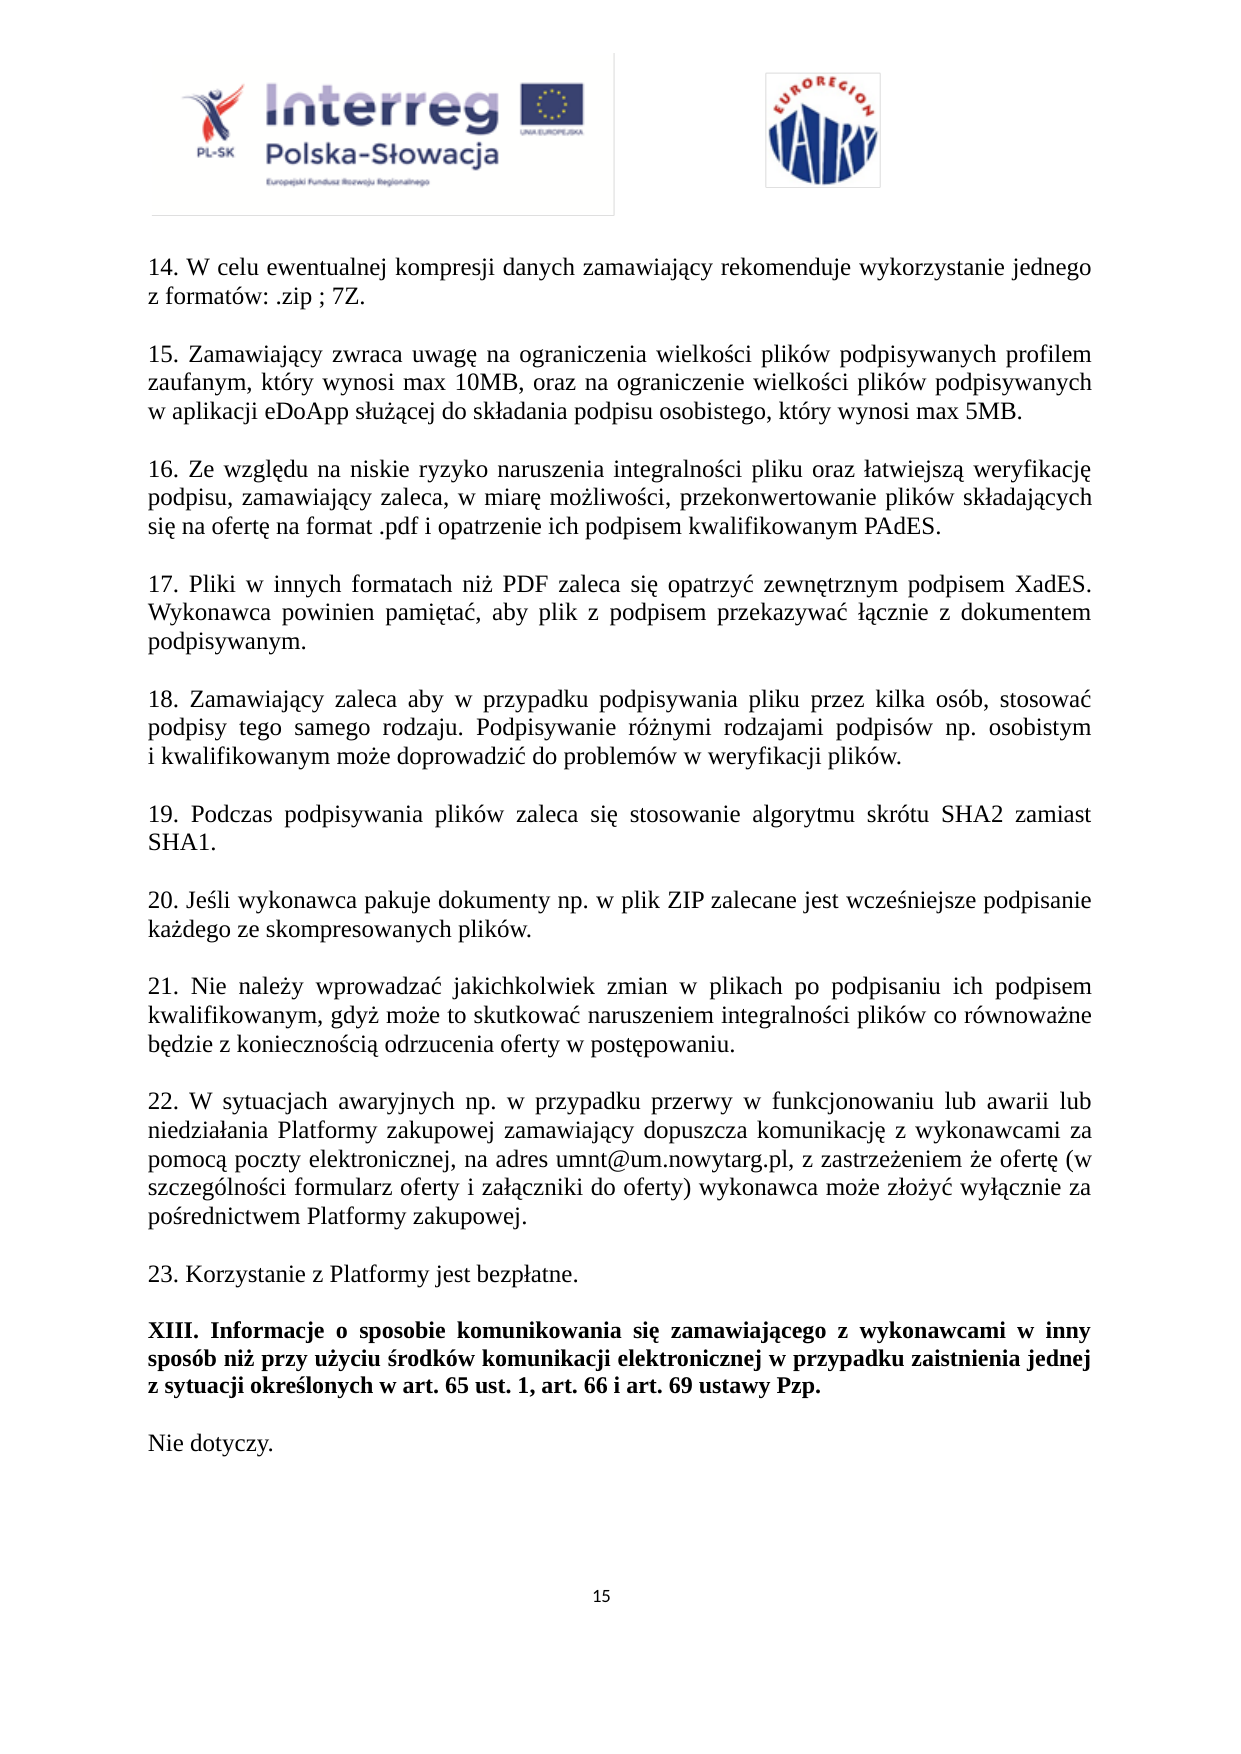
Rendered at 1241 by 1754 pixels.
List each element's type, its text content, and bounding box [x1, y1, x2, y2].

text 16. Ze względu na niskie ryzyko naruszenia integralności pliku oraz łatwiejszą weryfikację podpisu, zamawiający zaleca, w miarę możliwości, przekonwertowanie plików składających się na ofertę na format .pdf i opatrzenie ich podpisem kwalifikowanym PAdES. [148, 454, 1093, 540]
text 15. Zamawiający zwraca uwagę na ograniczenia wielkości plików podpisywanych profilem zaufanym, który wynosi max 10MB, oraz na ograniczenie wielkości plików podpisywanych w aplikacji eDoApp służącej do składania podpisu osobistego, który wynosi max 5MB. [148, 339, 1093, 425]
text 20. Jeśli wykonawca pakuje dokumenty np. w plik ZIP zalecane jest wcześniejsze podpisanie każdego ze skompresowanych plików. [148, 885, 1093, 942]
picture [151, 53, 882, 219]
text 14. W celu ewentualnej kompresji danych zamawiający rekomenduje wykorzystanie jednego z formatów: .zip ; 7Z. [148, 252, 1093, 310]
text 19. Podczas podpisywania plików zaleca się stosowanie algorytmu skrótu SHA2 zamiast SHA1. [148, 799, 1093, 856]
text 22. W sytuacjach awaryjnych np. w przypadku przerwy w funkcjonowaniu lub awarii lub niedziałania Platformy zakupowej zamawiający dopuszcza komunikację z wykonawcami za pomocą poczty elektronicznej, na adres umnt@um.nowytarg.pl, z zastrzeżeniem że ofertę (w szczególności formularz oferty i załączniki do oferty) wykonawca może złożyć wyłącznie za pośrednictwem Platformy zakupowej. [148, 1086, 1093, 1230]
text 17. Pliki w innych formatach niż PDF zaleca się opatrzyć zewnętrznym podpisem XadES. Wykonawca powinien pamiętać, aby plik z podpisem przekazywać łącznie z dokumentem podpisywanym. [148, 569, 1093, 655]
text 21. Nie należy wprowadzać jakichkolwiek zmian w plikach po podpisaniu ich podpisem kwalifikowanym, gdyż może to skutkować naruszeniem integralności plików co równoważne będzie z koniecznością odrzucenia oferty w postępowaniu. [148, 971, 1093, 1057]
text XIII. Informacje o sposobie komunikowania się zamawiającego z wykonawcami w inny sposób niż przy użyciu środków komunikacji elektronicznej w przypadku zaistnienia jednej z sytuacji określonych w art. 65 ust. 1, art. 66 i art. 69 ustawy Pzp. [148, 1316, 1093, 1399]
text 18. Zamawiający zaleca aby w przypadku podpisywania pliku przez kilka osób, stosować podpisy tego samego rodzaju. Podpisywanie różnymi rodzajami podpisów np. osobistym i kwalifikowanym może doprowadzić do problemów w weryfikacji plików. [148, 684, 1093, 770]
text Nie dotyczy. [148, 1428, 1093, 1456]
text 23. Korzystanie z Platformy jest bezpłatne. [148, 1259, 1093, 1287]
